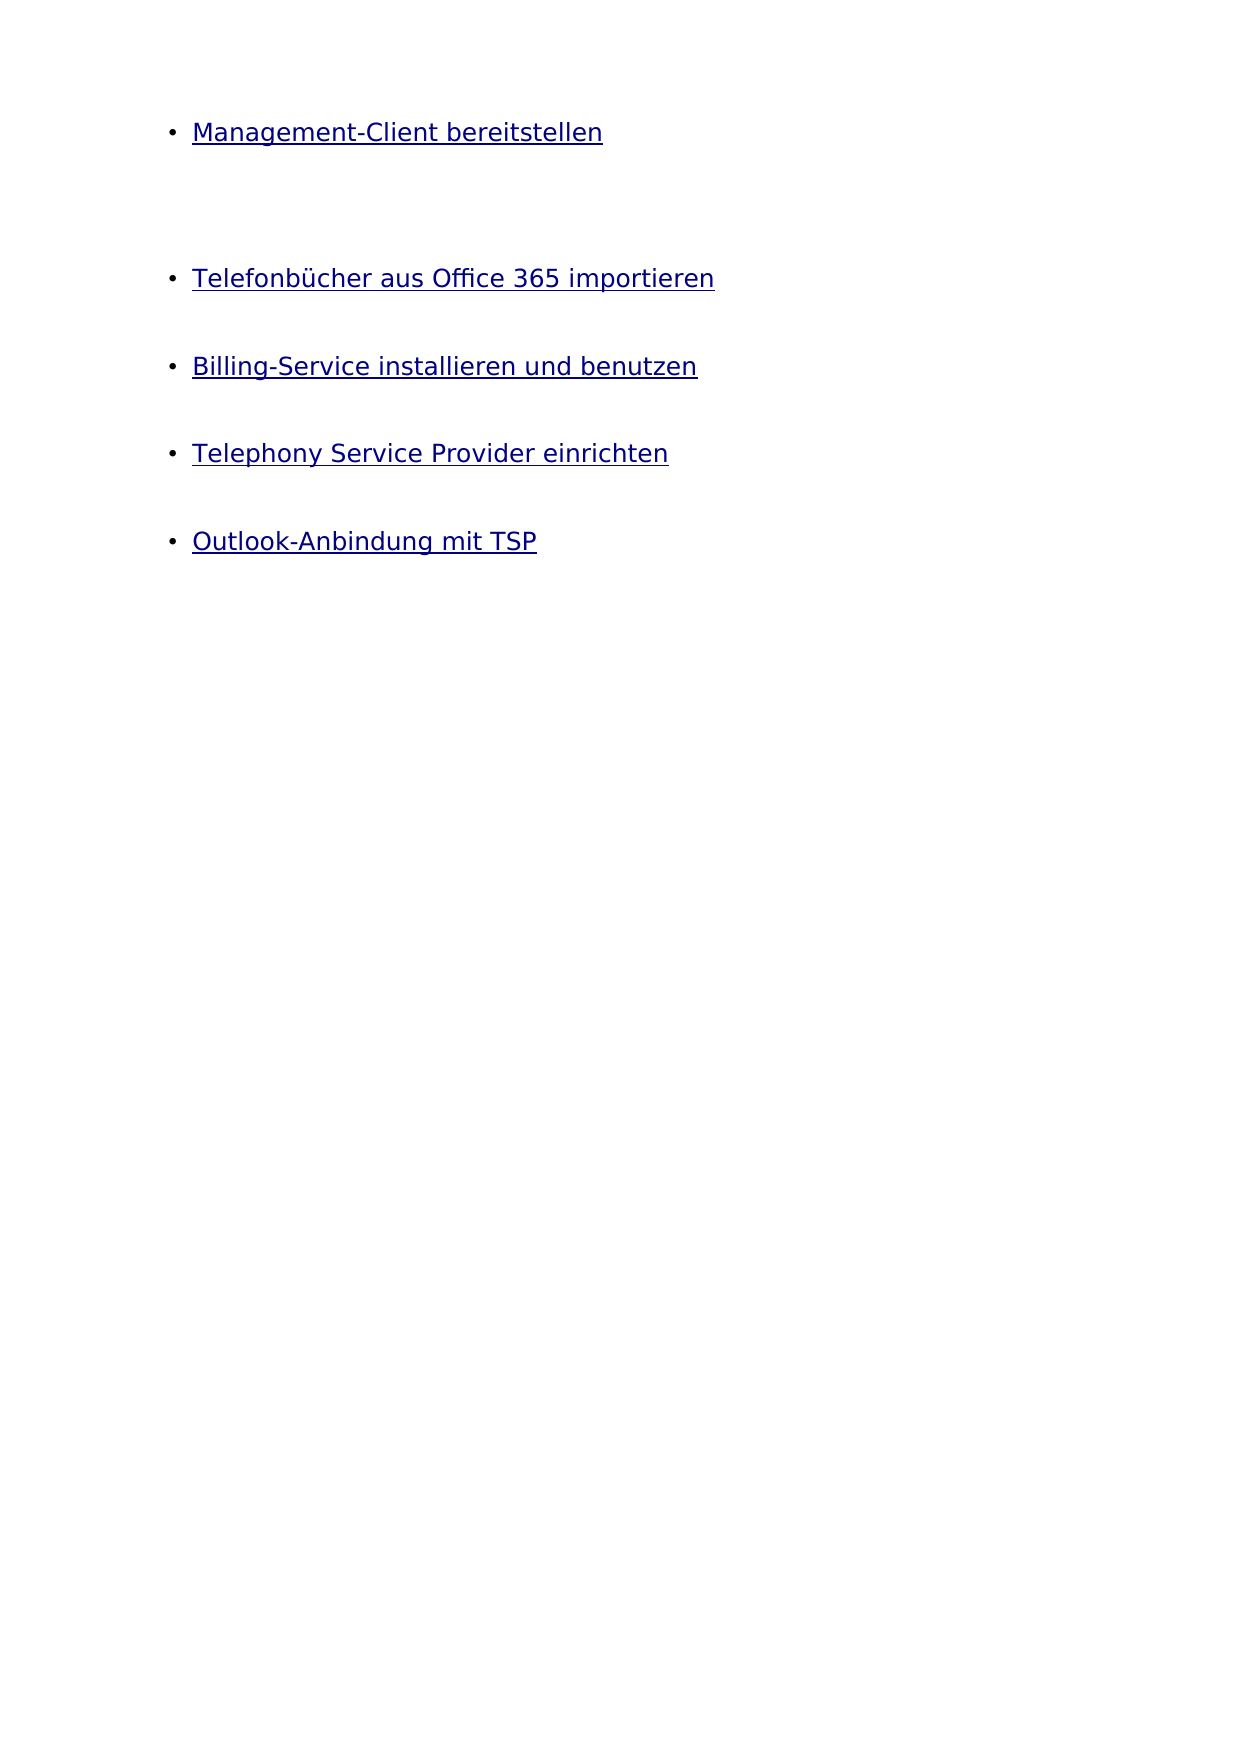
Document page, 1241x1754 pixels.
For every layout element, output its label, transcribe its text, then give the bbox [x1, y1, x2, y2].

list Telephony Service Provider einrichten [177, 439, 1122, 527]
list Outlook-Anbindung mit TSP [177, 527, 1122, 614]
list Billing-Service installieren und benutzen [177, 352, 1122, 439]
list Telefonbücher aus Office 365 importieren [177, 264, 1122, 352]
list Management-Client bereitstellen [177, 118, 1122, 206]
